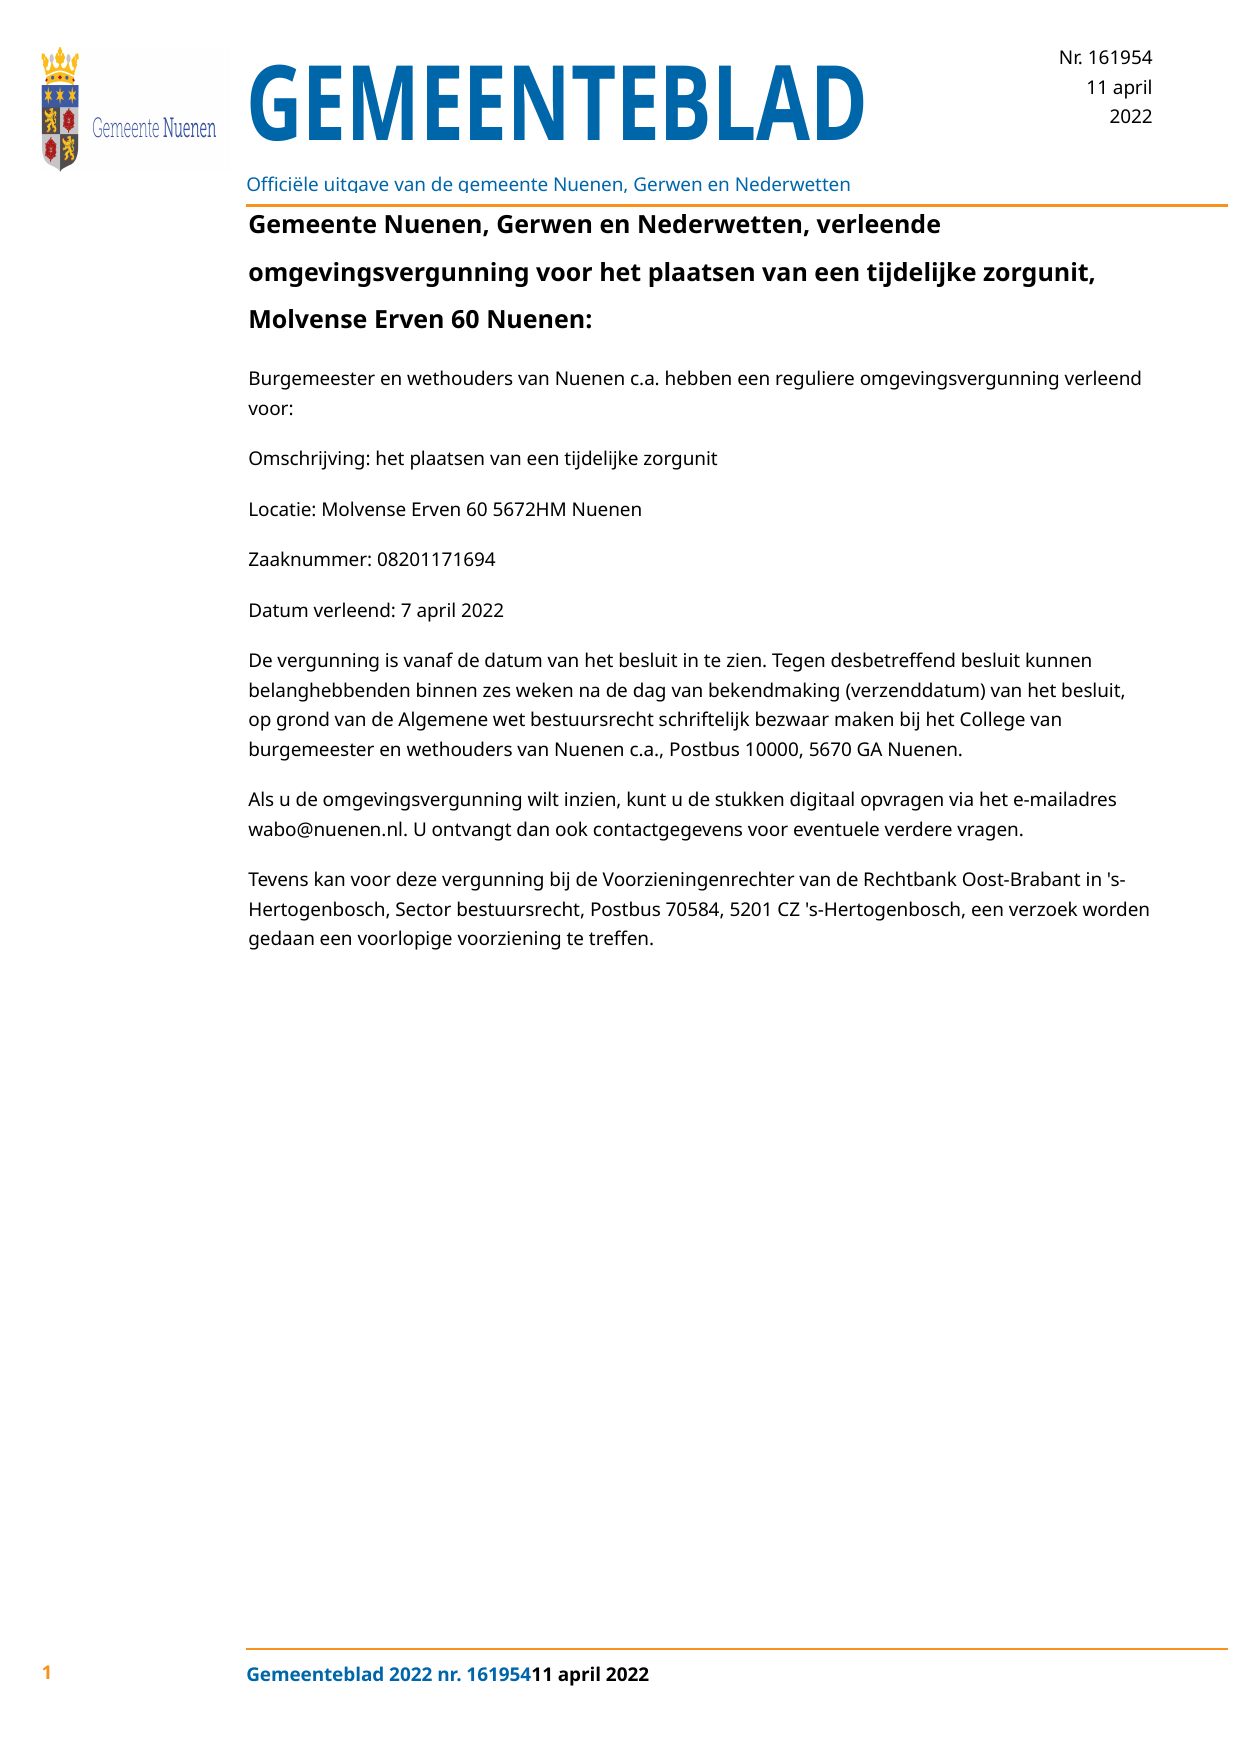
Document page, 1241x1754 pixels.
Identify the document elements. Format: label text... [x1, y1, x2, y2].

text Gemeente Nuenen, Gerwen en Nederwetten, verleende omgevingsvergunning voor het plaatsen van een tijdelijke zorgunit, Molvense Erven 60 Nuenen: [248, 207, 1152, 336]
text Zaaknummer: 08201171694 [248, 546, 1152, 572]
text Datum verleend: 7 april 2022 [248, 597, 1152, 622]
text De vergunning is vanaf de datum van het besluit in te zien. Tegen desbetreffend besluit kunnen belanghebbenden binnen zes weken na de dag van bekendmaking (verzenddatum) van het besluit, op grond van de Algemene wet bestuursrecht schriftelijk bezwaar maken bij het College van burgemeester en wethouders van Nuenen c.a., Postbus 10000, 5670 GA Nuenen. [248, 647, 1152, 762]
text Locatie: Molvense Erven 60 5672HM Nuenen [248, 496, 1152, 522]
picture [41, 47, 231, 172]
text Als u de omgevingsvergunning wilt inzien, kunt u de stukken digitaal opvragen via het e-mailadres wabo@nuenen.nl. U ontvangt dan ook contactgegevens voor eventuele verdere vragen. [248, 786, 1152, 842]
text Tevens kan voor deze vergunning bij de Voorzieningenrechter van de Rechtbank Oost-Brabant in 's-Hertogenbosch, Sector bestuursrecht, Postbus 70584, 5201 CZ 's-Hertogenbosch, een verzoek worden gedaan een voorlopige voorziening te treffen. [248, 866, 1152, 951]
text Omschrijving: het plaatsen van een tijdelijke zorgunit [248, 446, 1152, 471]
text Burgemeester en wethouders van Nuenen c.a. hebben een reguliere omgevingsvergunning verleend voor: [248, 366, 1152, 421]
